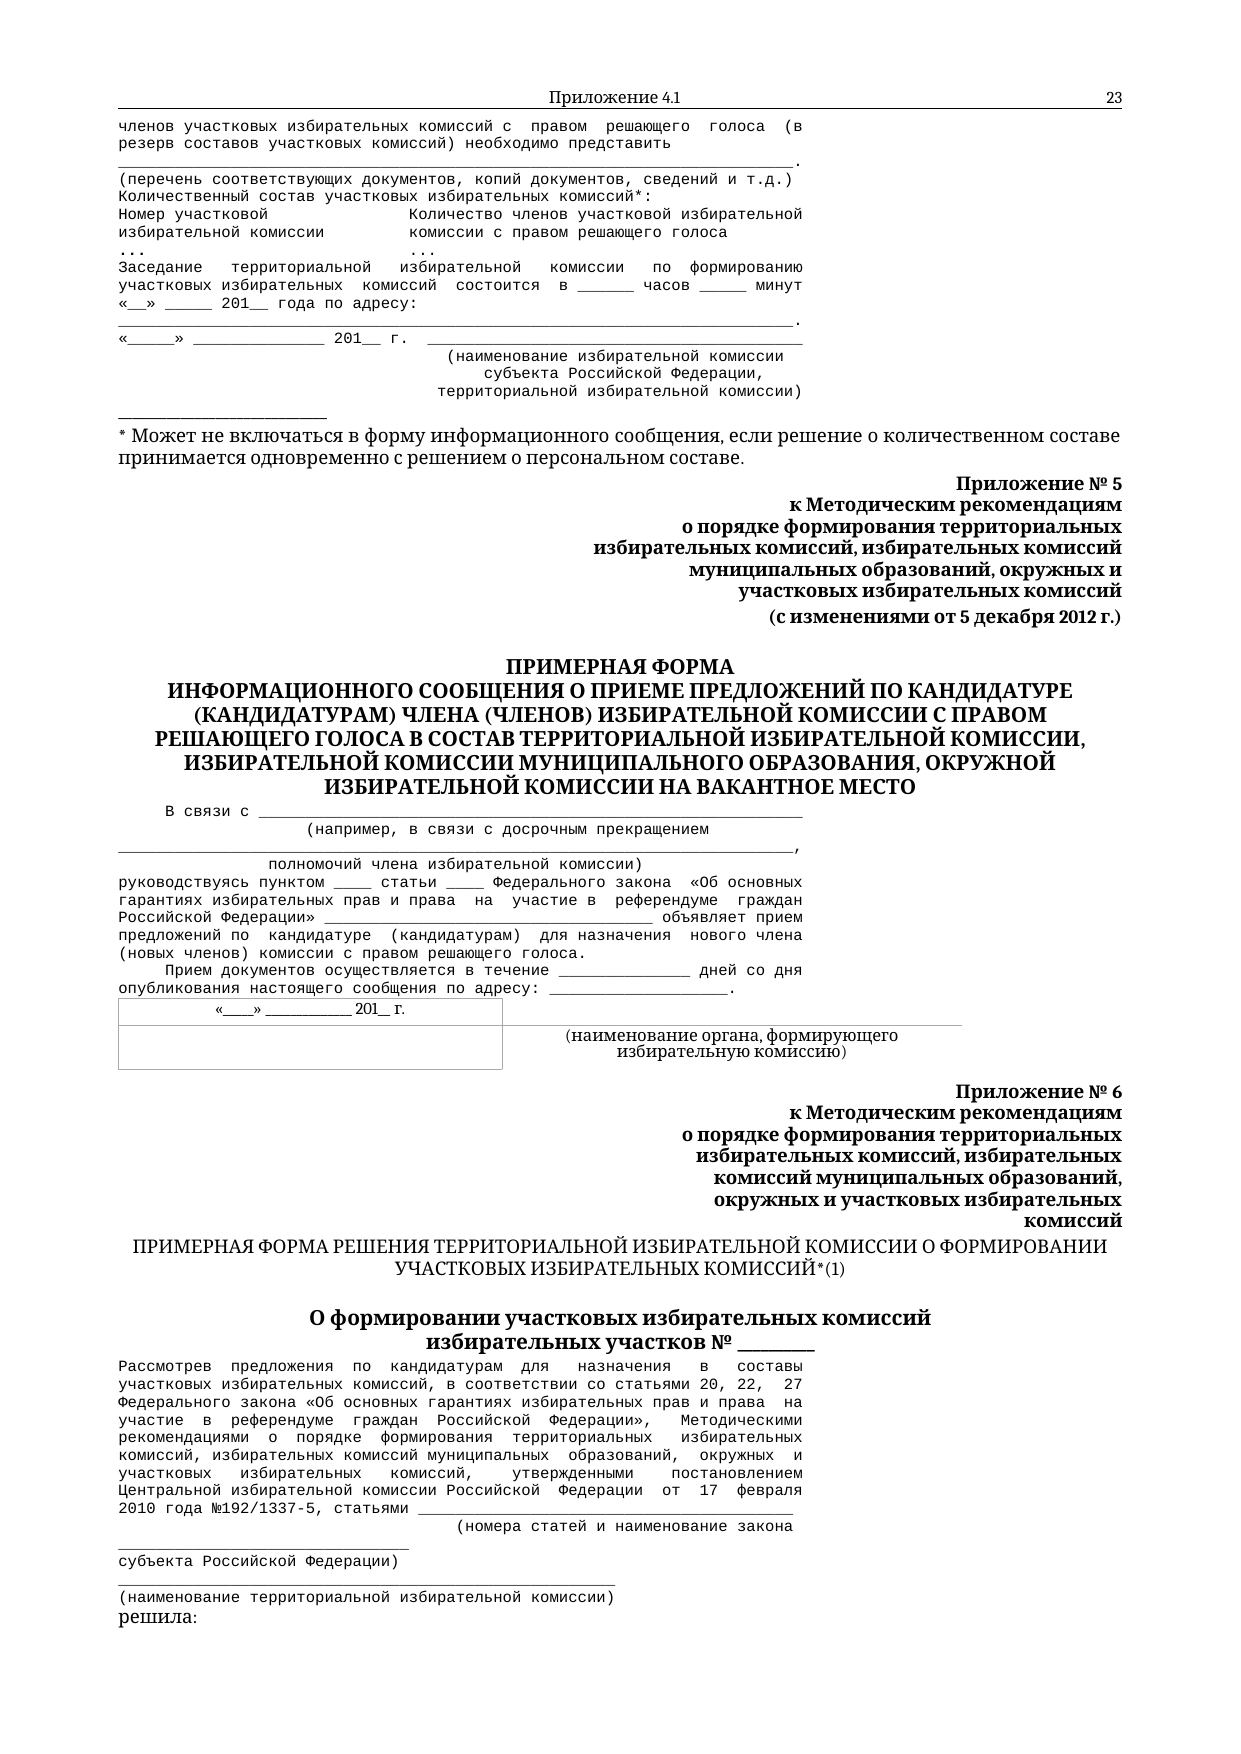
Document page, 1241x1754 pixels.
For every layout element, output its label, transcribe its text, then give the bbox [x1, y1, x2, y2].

text ________________________________________________________________________. [118, 313, 1122, 331]
text (например, в связи с досрочным прекращением [118, 821, 1122, 839]
text предложений по кандидатуре (кандидатурам) для назначения нового члена [118, 927, 1122, 945]
text комиссий, избирательных комиссий муниципальных образований, окружных и [118, 1447, 1122, 1465]
text решила: [118, 1607, 1122, 1628]
subtitle ПРИМЕРНАЯ ФОРМА ИНФОРМАЦИОННОГО СООБЩЕНИЯ О ПРИЕМЕ ПРЕДЛОЖЕНИЙ ПО КАНДИДАТУРЕ (КАНДИДАТУРАМ) ЧЛЕНА (ЧЛЕНОВ) ИЗБИРАТЕЛЬНОЙ КОМИССИИ С ПРАВОМ РЕШАЮЩЕГО ГОЛОСА В СОСТАВ ТЕРРИТОРИАЛЬНОЙ ИЗБИРАТЕЛЬНОЙ КОМИССИИ, ИЗБИРАТЕЛЬНОЙ КОМИССИИ МУНИЦИПАЛЬНОГО ОБРАЗОВАНИЯ, ОКРУЖНОЙ ИЗБИРАТЕЛЬНОЙ КОМИССИИ НА ВАКАНТНОЕ МЕСТО [118, 656, 1122, 799]
text Прием документов осуществляется в течение ______________ дней со дня [118, 963, 1122, 981]
text Российской Федерации» ___________________________________ объявляет прием [118, 910, 1122, 927]
text * Может не включаться в форму информационного сообщения, если решение о количественном составе принимается одновременно с решением о персональном составе. [118, 426, 1122, 469]
text В связи с __________________________________________________________ [118, 803, 1122, 821]
text членов участковых избирательных комиссий с правом решающего голоса (в [118, 118, 1122, 136]
text Рассмотрев предложения по кандидатурам для назначения в составы [118, 1359, 1122, 1377]
text 2010 года №192/1337-5, статьями ________________________________________ [118, 1501, 1122, 1518]
table_header [503, 998, 962, 1025]
text (с изменениями от 5 декабря 2012 г.) [118, 607, 1122, 628]
text Номер участковой Количество членов участковой избирательной [118, 207, 1122, 224]
text избирательной комиссии комиссии с правом решающего голоса [118, 224, 1122, 242]
text (наименование избирательной комиссии [118, 348, 1122, 366]
text ______________________________ [118, 401, 1122, 422]
text Центральной избирательной комиссии Российской Федерации от 17 февраля [118, 1483, 1122, 1501]
text _______________________________ [118, 1536, 1122, 1554]
table_cell (наименование органа, формирующего избирательную комиссию) [503, 1026, 962, 1069]
text субъекта Российской Федерации) [118, 1554, 1122, 1571]
text «__» _____ 201__ года по адресу: [118, 295, 1122, 313]
subtitle О формировании участковых избирательных комиссий избирательных участков № __________ [118, 1307, 1122, 1355]
text (наименование территориальной избирательной комиссии) [118, 1589, 1122, 1607]
text рекомендациями о порядке формирования территориальных избирательных [118, 1430, 1122, 1447]
text участие в референдуме граждан Российской Федерации», Методическими [118, 1412, 1122, 1430]
text Федерального закона «Об основных гарантиях избирательных прав и права на [118, 1394, 1122, 1412]
text резерв составов участковых комиссий) необходимо представить [118, 136, 1122, 153]
text субъекта Российской Федерации, [118, 366, 1122, 384]
table_cell [119, 1026, 502, 1069]
text (номера статей и наименование закона [118, 1518, 1122, 1536]
text ... ... [118, 242, 1122, 260]
text ПРИМЕРНАЯ ФОРМА РЕШЕНИЯ ТЕРРИТОРИАЛЬНОЙ ИЗБИРАТЕЛЬНОЙ КОМИССИИ О ФОРМИРОВАНИИ УЧАСТКОВЫХ ИЗБИРАТЕЛЬНЫХ КОМИССИЙ*(1) [118, 1236, 1122, 1279]
text (перечень соответствующих документов, копий документов, сведений и т.д.) [118, 171, 1122, 189]
text участковых избирательных комиссий состоится в ______ часов _____ минут [118, 277, 1122, 295]
text гарантиях избирательных прав и права на участие в референдуме граждан [118, 892, 1122, 910]
text ________________________________________________________________________. [118, 153, 1122, 171]
text (новых членов) комиссии с правом решающего голоса. [118, 945, 1122, 963]
text Заседание территориальной избирательной комиссии по формированию [118, 260, 1122, 277]
text Количественный состав участковых избирательных комиссий*: [118, 189, 1122, 207]
text «_____» ______________ 201__ г. ________________________________________ [118, 331, 1122, 348]
text территориальной избирательной комиссии) [118, 384, 1122, 401]
text _____________________________________________________ [118, 1571, 1122, 1589]
text Приложение № 5 к Методическим рекомендациям о порядке формирования территориальных избирательных комиссий, избирательных комиссий муниципальных образований, окружных и участковых избирательных комиссий [118, 473, 1122, 603]
text опубликования настоящего сообщения по адресу: ___________________. [118, 981, 1122, 998]
table_header «_____» ______________ 201__ г. [119, 999, 502, 1025]
text руководствуясь пунктом ____ статьи ____ Федерального закона «Об основных [118, 874, 1122, 892]
text полномочий члена избирательной комиссии) [118, 857, 1122, 874]
text участковых избирательных комиссий, в соответствии со статьями 20, 22, 27 [118, 1377, 1122, 1394]
text Приложение № 6 к Методическим рекомендациям о порядке формирования территориальных избирательных комиссий, избирательных комиссий муниципальных образований, окружных и участковых избирательных комиссий [118, 1081, 1122, 1232]
text ________________________________________________________________________, [118, 839, 1122, 857]
text участковых избирательных комиссий, утвержденными постановлением [118, 1465, 1122, 1483]
